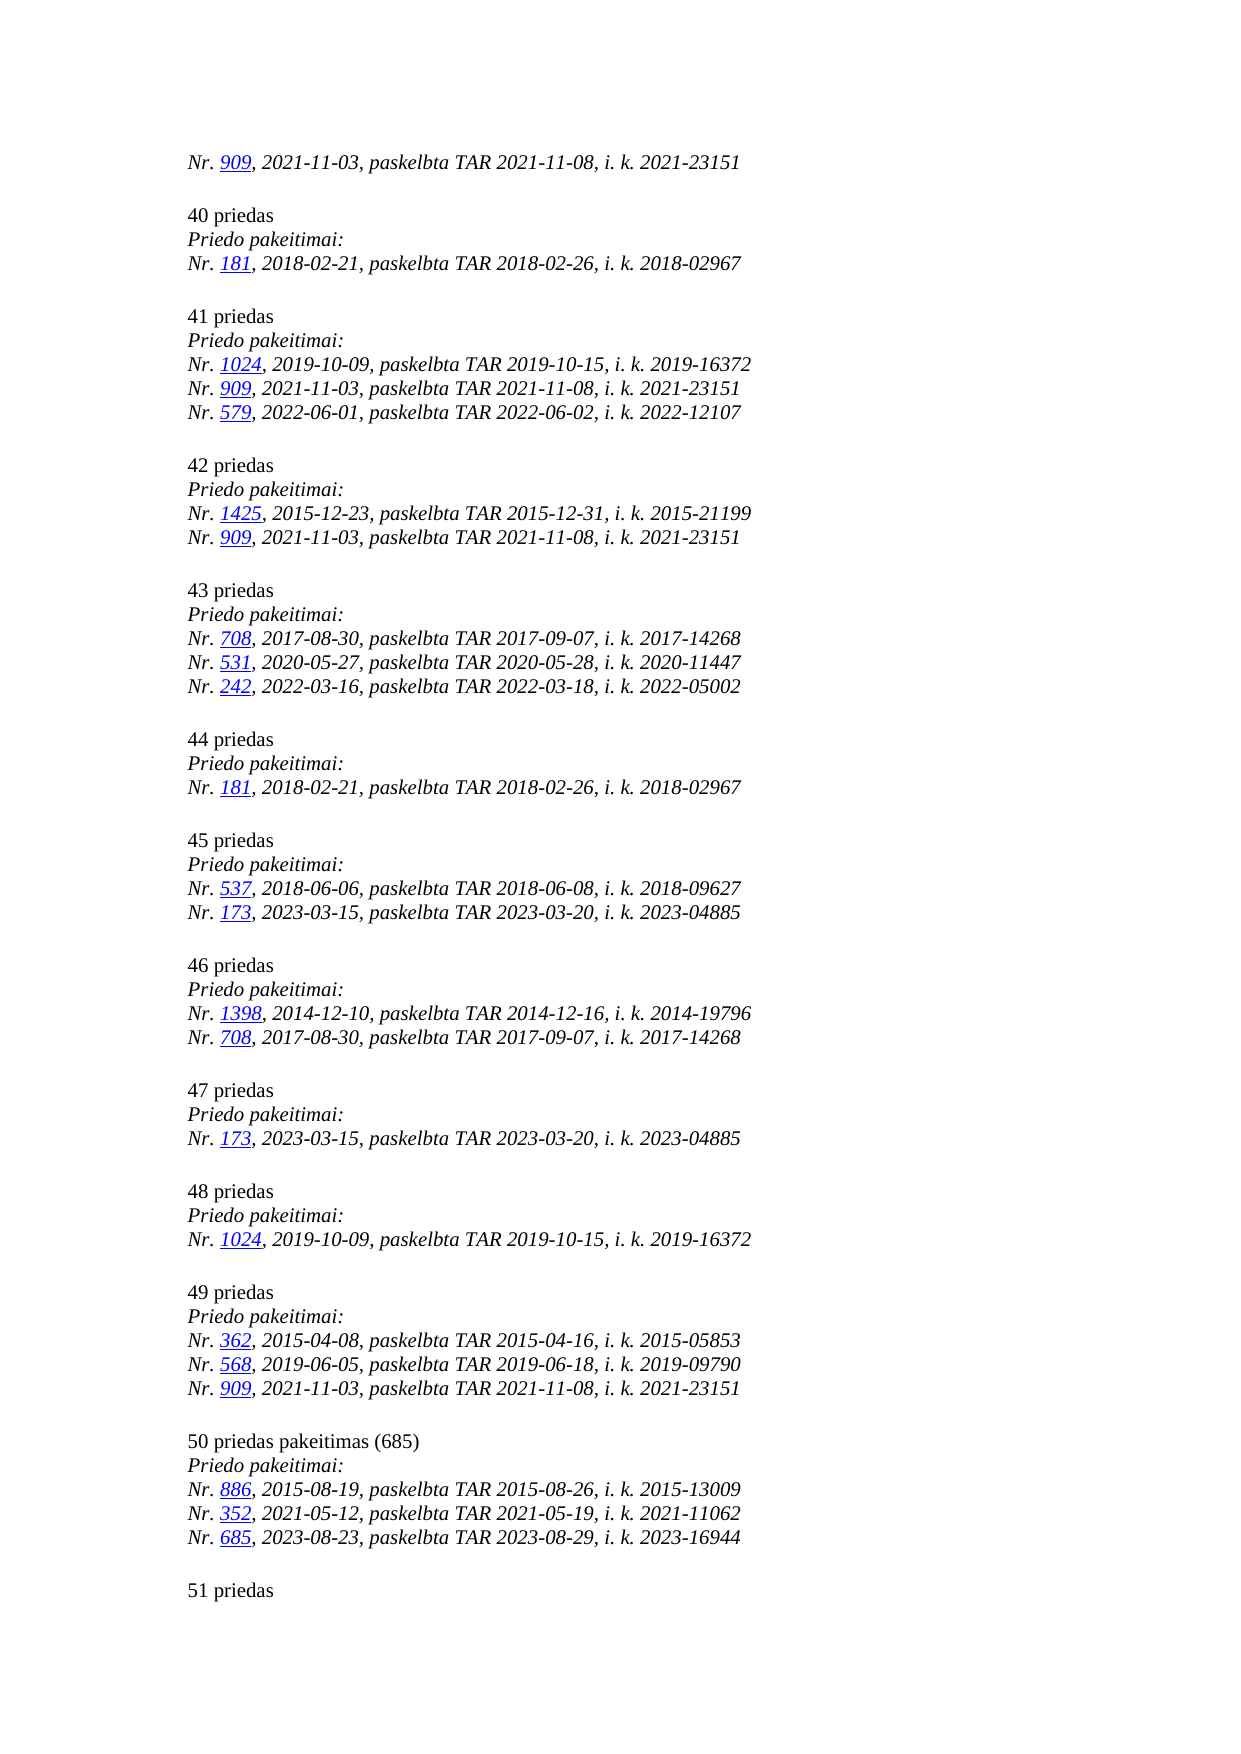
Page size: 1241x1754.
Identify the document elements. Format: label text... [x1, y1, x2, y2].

text Nr. 909, 2021-11-03, paskelbta TAR 2021-11-08, i. k. 2021-23151 [187, 525, 1053, 549]
text Priedo pakeitimai: [187, 1304, 1053, 1328]
text Priedo pakeitimai: [187, 477, 1053, 501]
text Nr. 708, 2017-08-30, paskelbta TAR 2017-09-07, i. k. 2017-14268 [187, 1025, 1053, 1049]
text Priedo pakeitimai: [187, 1203, 1053, 1227]
text Priedo pakeitimai: [187, 328, 1053, 352]
text 50 priedas pakeitimas (685) [187, 1429, 1053, 1453]
text Priedo pakeitimai: [187, 1453, 1053, 1477]
text Nr. 181, 2018-02-21, paskelbta TAR 2018-02-26, i. k. 2018-02967 [187, 251, 1053, 275]
text Nr. 1024, 2019-10-09, paskelbta TAR 2019-10-15, i. k. 2019-16372 [187, 1227, 1053, 1251]
text Priedo pakeitimai: [187, 602, 1053, 626]
text Nr. 1398, 2014-12-10, paskelbta TAR 2014-12-16, i. k. 2014-19796 [187, 1001, 1053, 1025]
text Nr. 537, 2018-06-06, paskelbta TAR 2018-06-08, i. k. 2018-09627 [187, 876, 1053, 900]
text Priedo pakeitimai: [187, 852, 1053, 876]
text Nr. 352, 2021-05-12, paskelbta TAR 2021-05-19, i. k. 2021-11062 [187, 1501, 1053, 1525]
text 41 priedas [187, 304, 1053, 328]
text Nr. 173, 2023-03-15, paskelbta TAR 2023-03-20, i. k. 2023-04885 [187, 900, 1053, 924]
text Priedo pakeitimai: [187, 227, 1053, 251]
text Nr. 531, 2020-05-27, paskelbta TAR 2020-05-28, i. k. 2020-11447 [187, 650, 1053, 674]
text Nr. 579, 2022-06-01, paskelbta TAR 2022-06-02, i. k. 2022-12107 [187, 400, 1053, 424]
text 47 priedas [187, 1078, 1053, 1102]
text 51 priedas [187, 1578, 1053, 1602]
text Priedo pakeitimai: [187, 1102, 1053, 1126]
text Nr. 909, 2021-11-03, paskelbta TAR 2021-11-08, i. k. 2021-23151 [187, 150, 1053, 174]
text 49 priedas [187, 1280, 1053, 1304]
text Nr. 173, 2023-03-15, paskelbta TAR 2023-03-20, i. k. 2023-04885 [187, 1126, 1053, 1150]
text Nr. 1425, 2015-12-23, paskelbta TAR 2015-12-31, i. k. 2015-21199 [187, 501, 1053, 525]
text 43 priedas [187, 578, 1053, 602]
text Nr. 1024, 2019-10-09, paskelbta TAR 2019-10-15, i. k. 2019-16372 [187, 352, 1053, 376]
text 42 priedas [187, 453, 1053, 477]
text 46 priedas [187, 953, 1053, 977]
text 44 priedas [187, 727, 1053, 751]
text Nr. 886, 2015-08-19, paskelbta TAR 2015-08-26, i. k. 2015-13009 [187, 1477, 1053, 1501]
text 45 priedas [187, 828, 1053, 852]
text Priedo pakeitimai: [187, 977, 1053, 1001]
text Nr. 568, 2019-06-05, paskelbta TAR 2019-06-18, i. k. 2019-09790 [187, 1352, 1053, 1376]
text Nr. 685, 2023-08-23, paskelbta TAR 2023-08-29, i. k. 2023-16944 [187, 1525, 1053, 1549]
text Priedo pakeitimai: [187, 751, 1053, 775]
text Nr. 242, 2022-03-16, paskelbta TAR 2022-03-18, i. k. 2022-05002 [187, 674, 1053, 698]
text Nr. 362, 2015-04-08, paskelbta TAR 2015-04-16, i. k. 2015-05853 [187, 1328, 1053, 1352]
text Nr. 909, 2021-11-03, paskelbta TAR 2021-11-08, i. k. 2021-23151 [187, 376, 1053, 400]
text 40 priedas [187, 203, 1053, 227]
text Nr. 708, 2017-08-30, paskelbta TAR 2017-09-07, i. k. 2017-14268 [187, 626, 1053, 650]
text Nr. 909, 2021-11-03, paskelbta TAR 2021-11-08, i. k. 2021-23151 [187, 1376, 1053, 1400]
text Nr. 181, 2018-02-21, paskelbta TAR 2018-02-26, i. k. 2018-02967 [187, 775, 1053, 799]
text 48 priedas [187, 1179, 1053, 1203]
